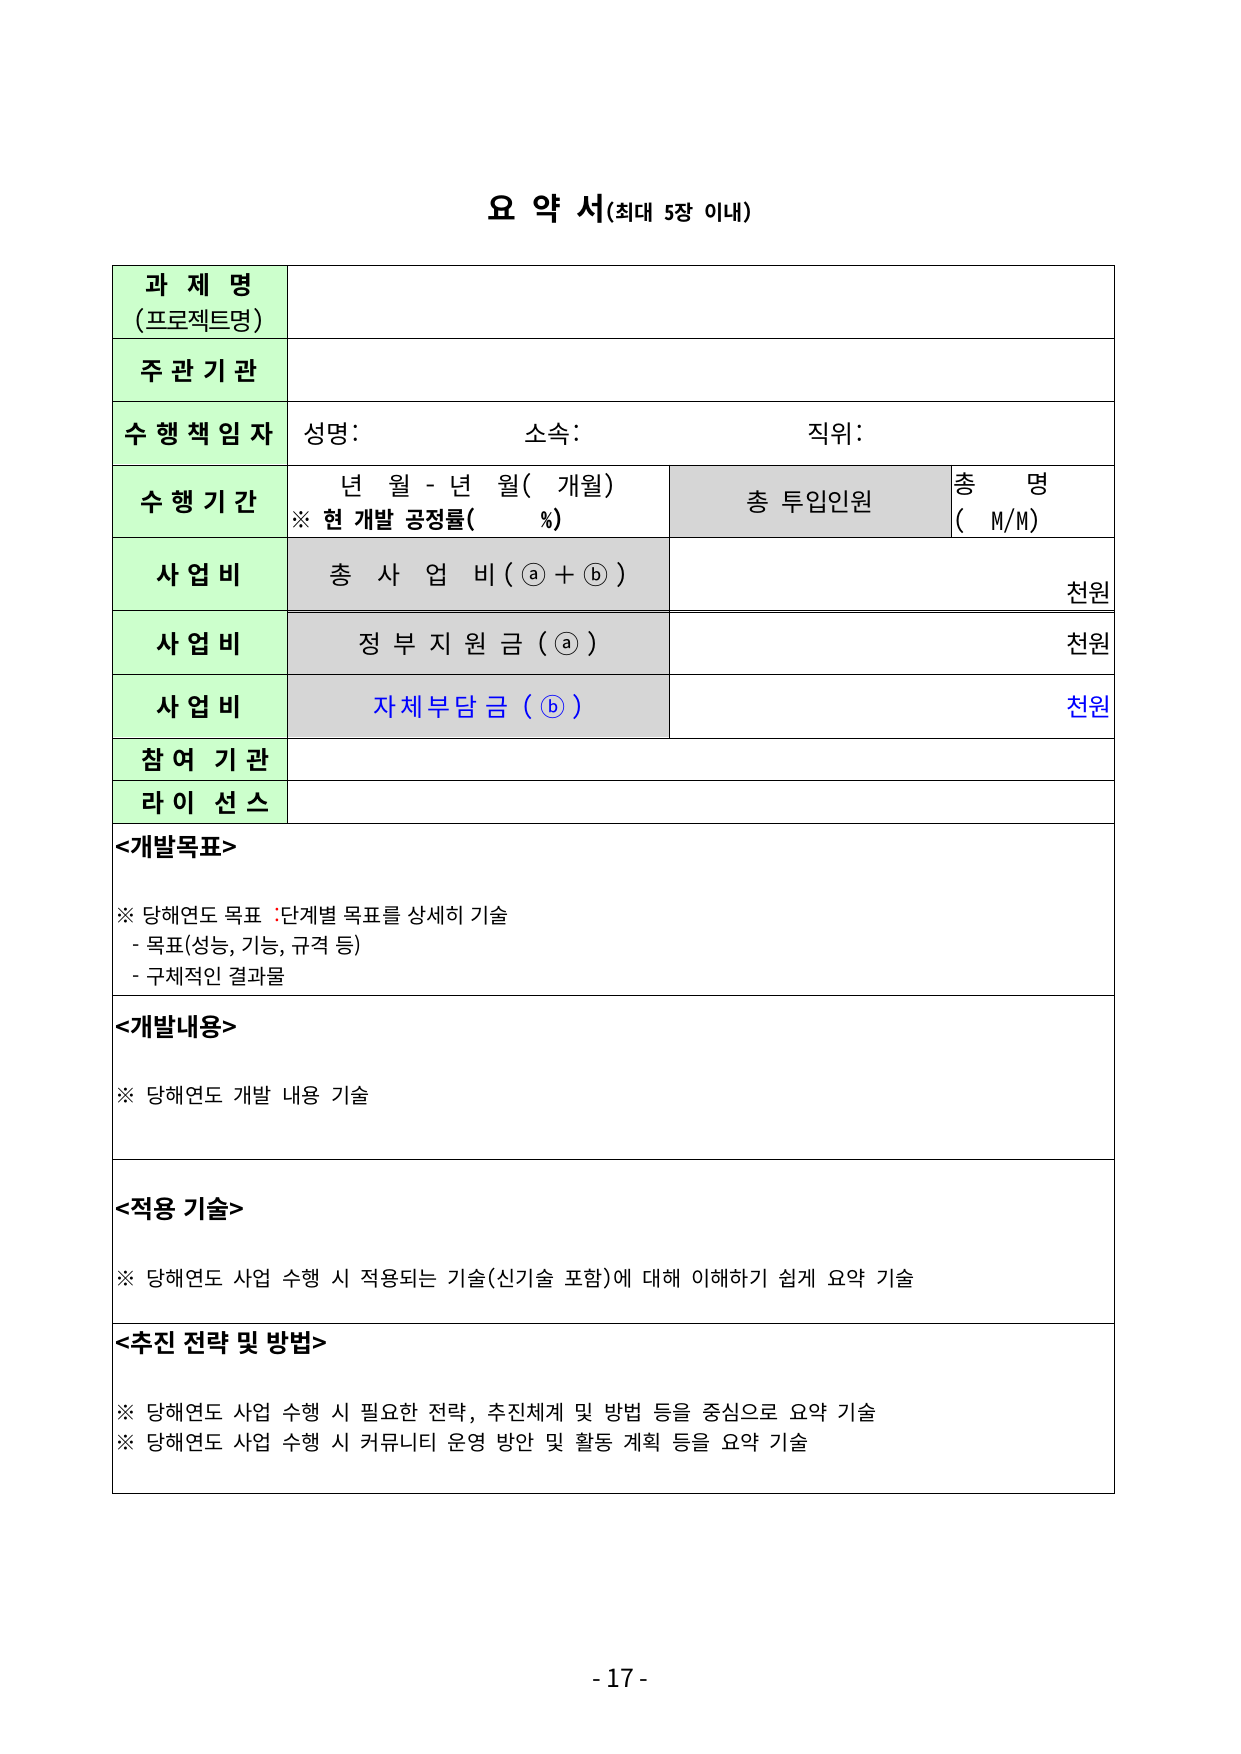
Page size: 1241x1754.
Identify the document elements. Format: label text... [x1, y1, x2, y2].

table_cell 총 사 업 비(ⓐ＋ⓑ) [288, 538, 669, 610]
table_cell 주 관 기 관 [113, 339, 287, 401]
table_cell 사 업 비 [113, 675, 287, 737]
table_cell <개발내용> ※ 당해연도 개발 내용 기술 [113, 996, 1114, 1158]
table_cell 수 행 기 간 [113, 466, 287, 537]
table_cell 사 업 비 [113, 538, 287, 610]
table_cell 참 여 기 관 [113, 739, 287, 780]
table_cell 천원 [670, 613, 1114, 674]
table_cell 사 업 비 [113, 611, 287, 674]
table_cell [288, 781, 1114, 823]
table_cell [288, 739, 1114, 780]
table_cell 년 월 - 년 월( 개월) ※ 현 개발 공정률( %) [288, 466, 669, 537]
table_cell [288, 339, 1114, 401]
text 요 약 서(최대 5장 이내) [112, 184, 1128, 229]
table_cell 라 이 선 스 [113, 781, 287, 823]
table_cell 총 투입인원 [670, 466, 951, 537]
table_cell <적용 기술> ※ 당해연도 사업 수행 시 적용되는 기술(신기술 포함)에 대해 이해하기 쉽게 요약 기술 [113, 1160, 1114, 1323]
table_header [288, 266, 1114, 338]
table_cell 정 부 지 원 금 (ⓐ) [288, 613, 669, 674]
table_cell 성명: 소속: 직위: [288, 402, 1114, 464]
table_cell 총 명 ( M/M) [952, 466, 1114, 537]
table_header 과 제 명 (프로젝트명) [113, 266, 287, 338]
table_cell 천원 [670, 675, 1114, 737]
table_cell 수 행 책 임 자 [113, 402, 287, 464]
table_cell 천원 [670, 538, 1114, 610]
table_cell <추진 전략 및 방법> ※ 당해연도 사업 수행 시 필요한 전략, 추진체계 및 방법 등을 중심으로 요약 기술 ※ 당해연도 사업 수행 시 커뮤니티 운영 방안 및 활동 계획 등을 요약 기술 [113, 1324, 1114, 1493]
table_cell <개발목표> ※ 당해연도 목표 :단계별 목표를 상세히 기술 - 목표(성능, 기능, 규격 등) - 구체적인 결과물 [113, 824, 1114, 995]
table_cell 자 체 부 담 금 (ⓑ) [288, 675, 669, 737]
